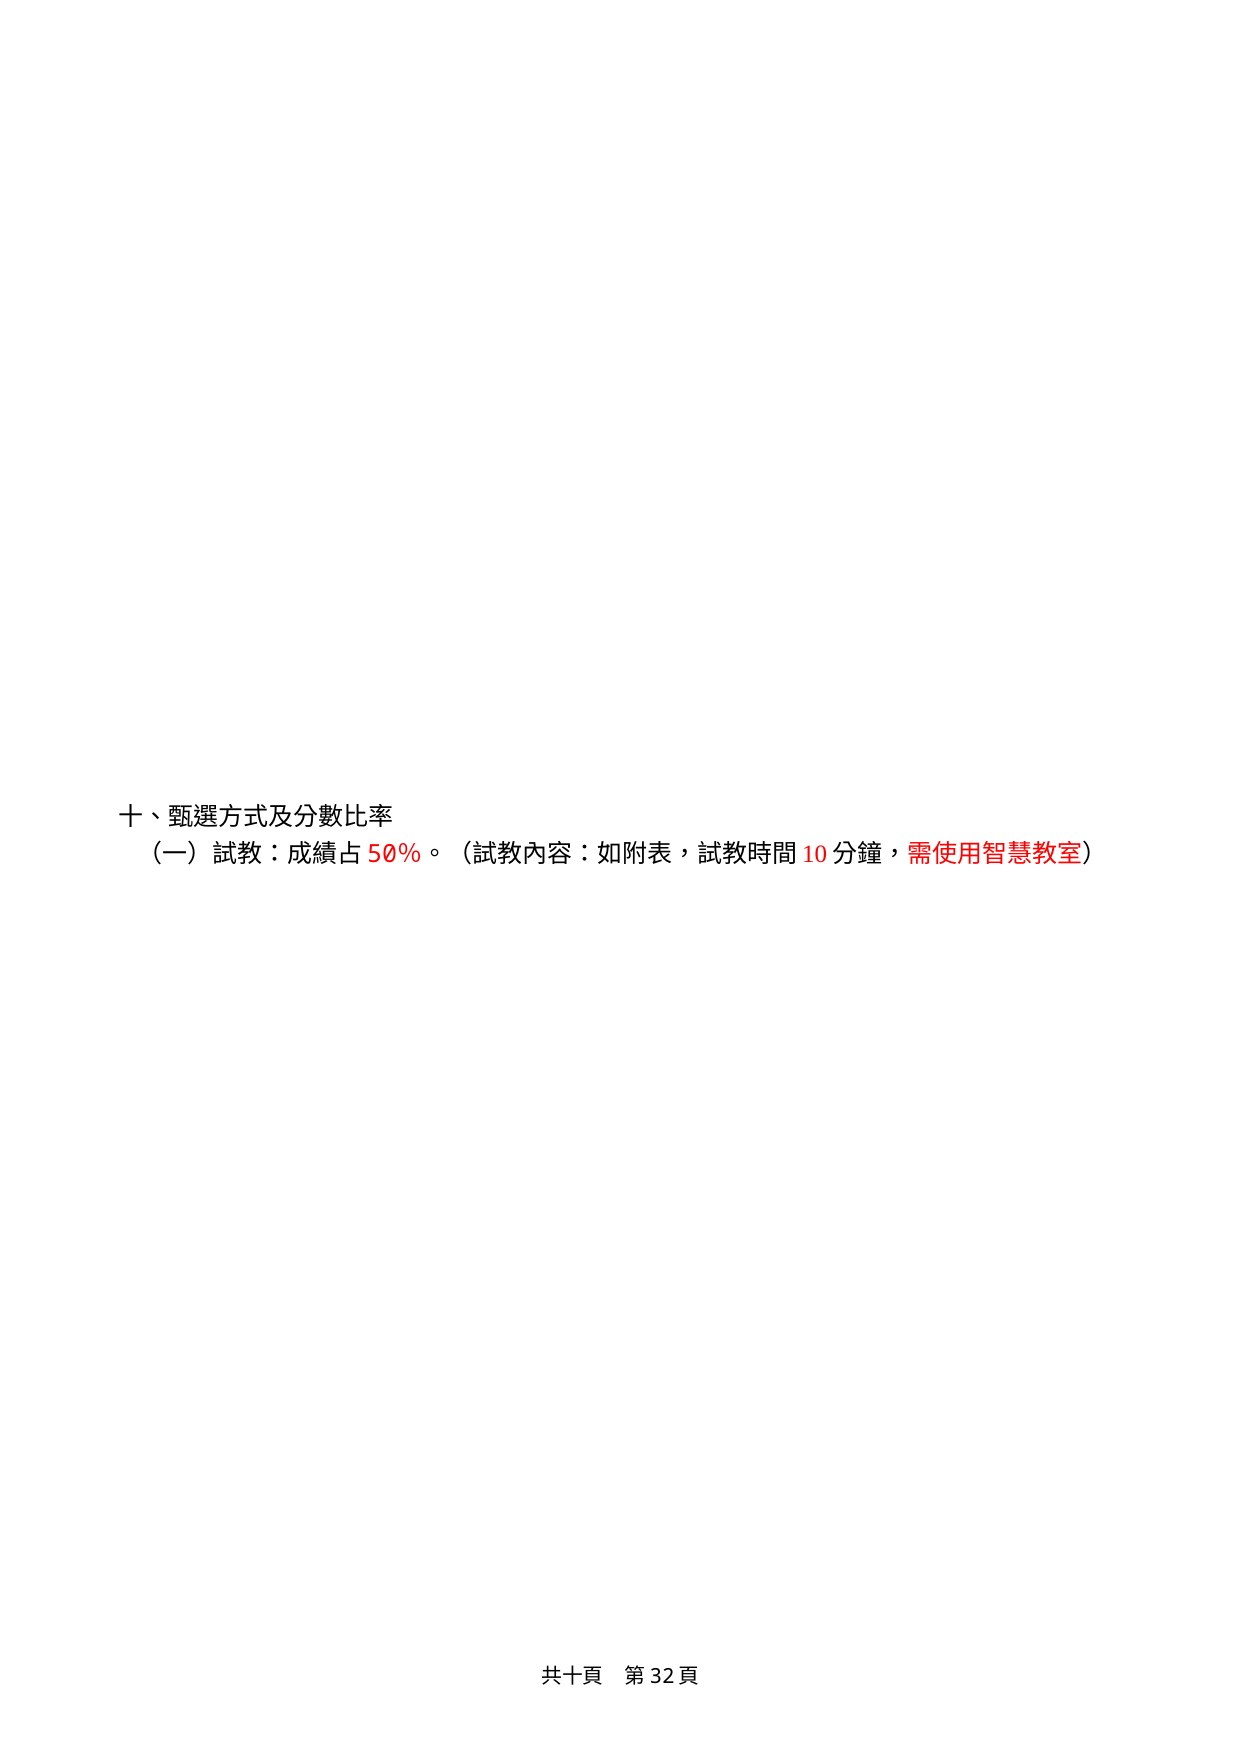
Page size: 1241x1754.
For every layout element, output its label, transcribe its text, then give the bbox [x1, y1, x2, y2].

text 十、甄選方式及分數比率 [118, 797, 1122, 833]
text （一）試教：成績占50％。（試教內容：如附表，試教時間10分鐘，需使用智慧教室） [118, 833, 1122, 869]
